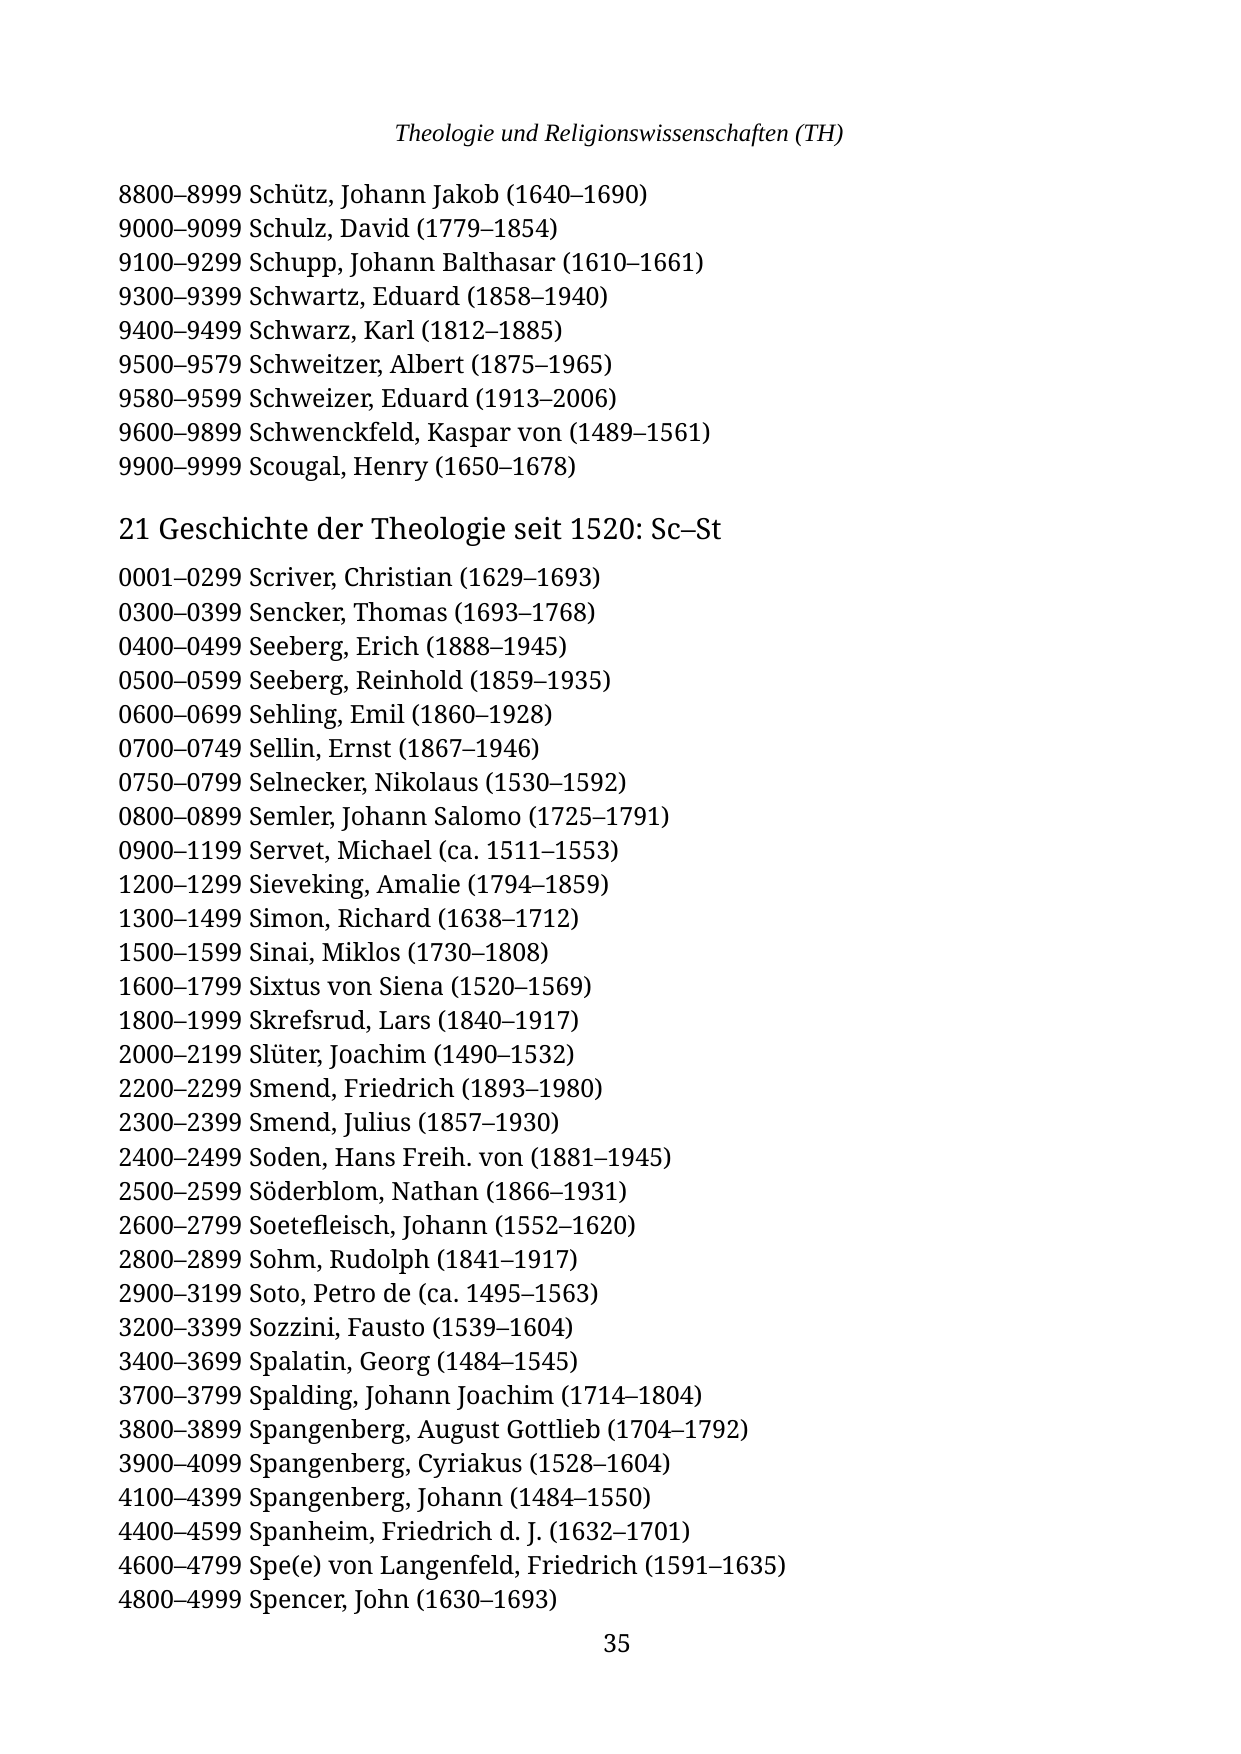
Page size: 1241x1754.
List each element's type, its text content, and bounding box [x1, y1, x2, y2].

text 9900–9999 Scougal, Henry (1650–1678) [118, 449, 1122, 483]
text 9500–9579 Schweitzer, Albert (1875–1965) [118, 347, 1122, 381]
text 4800–4999 Spencer, John (1630–1693) [118, 1582, 1122, 1616]
text 1300–1499 Simon, Richard (1638–1712) [118, 901, 1122, 935]
text 1800–1999 Skrefsrud, Lars (1840–1917) [118, 1003, 1122, 1037]
text 4600–4799 Spe(e) von Langenfeld, Friedrich (1591–1635) [118, 1548, 1122, 1582]
text 2500–2599 Söderblom, Nathan (1866–1931) [118, 1173, 1122, 1207]
text 9000–9099 Schulz, David (1779–1854) [118, 210, 1122, 244]
subtitle 21 Geschichte der Theologie seit 1520: Sc–St [118, 508, 1122, 548]
text 1200–1299 Sieveking, Amalie (1794–1859) [118, 867, 1122, 901]
text 2000–2199 Slüter, Joachim (1490–1532) [118, 1037, 1122, 1071]
text 0900–1199 Servet, Michael (ca. 1511–1553) [118, 833, 1122, 867]
text 2200–2299 Smend, Friedrich (1893–1980) [118, 1071, 1122, 1105]
text 9100–9299 Schupp, Johann Balthasar (1610–1661) [118, 244, 1122, 278]
text 3400–3699 Spalatin, Georg (1484–1545) [118, 1343, 1122, 1378]
text 2400–2499 Soden, Hans Freih. von (1881–1945) [118, 1139, 1122, 1173]
text 3900–4099 Spangenberg, Cyriakus (1528–1604) [118, 1446, 1122, 1480]
text 1500–1599 Sinai, Miklos (1730–1808) [118, 935, 1122, 969]
text 9600–9899 Schwenckfeld, Kaspar von (1489–1561) [118, 415, 1122, 449]
text 4400–4599 Spanheim, Friedrich d. J. (1632–1701) [118, 1514, 1122, 1548]
text 0700–0749 Sellin, Ernst (1867–1946) [118, 730, 1122, 764]
text 3800–3899 Spangenberg, August Gottlieb (1704–1792) [118, 1412, 1122, 1446]
text 3200–3399 Sozzini, Fausto (1539–1604) [118, 1309, 1122, 1343]
text 0500–0599 Seeberg, Reinhold (1859–1935) [118, 662, 1122, 696]
text 2300–2399 Smend, Julius (1857–1930) [118, 1105, 1122, 1139]
text 9300–9399 Schwartz, Eduard (1858–1940) [118, 278, 1122, 313]
text 0800–0899 Semler, Johann Salomo (1725–1791) [118, 798, 1122, 833]
text 9580–9599 Schweizer, Eduard (1913–2006) [118, 381, 1122, 415]
text 2900–3199 Soto, Petro de (ca. 1495–1563) [118, 1275, 1122, 1309]
text 0001–0299 Scriver, Christian (1629–1693) [118, 560, 1122, 594]
text 0750–0799 Selnecker, Nikolaus (1530–1592) [118, 764, 1122, 798]
text 3700–3799 Spalding, Johann Joachim (1714–1804) [118, 1378, 1122, 1412]
text 2800–2899 Sohm, Rudolph (1841–1917) [118, 1241, 1122, 1275]
text 8800–8999 Schütz, Johann Jakob (1640–1690) [118, 176, 1122, 210]
text 0400–0499 Seeberg, Erich (1888–1945) [118, 628, 1122, 662]
text 0600–0699 Sehling, Emil (1860–1928) [118, 696, 1122, 730]
text 2600–2799 Soetefleisch, Johann (1552–1620) [118, 1207, 1122, 1241]
text 4100–4399 Spangenberg, Johann (1484–1550) [118, 1480, 1122, 1514]
text 0300–0399 Sencker, Thomas (1693–1768) [118, 594, 1122, 628]
text 1600–1799 Sixtus von Siena (1520–1569) [118, 969, 1122, 1003]
text 9400–9499 Schwarz, Karl (1812–1885) [118, 313, 1122, 347]
